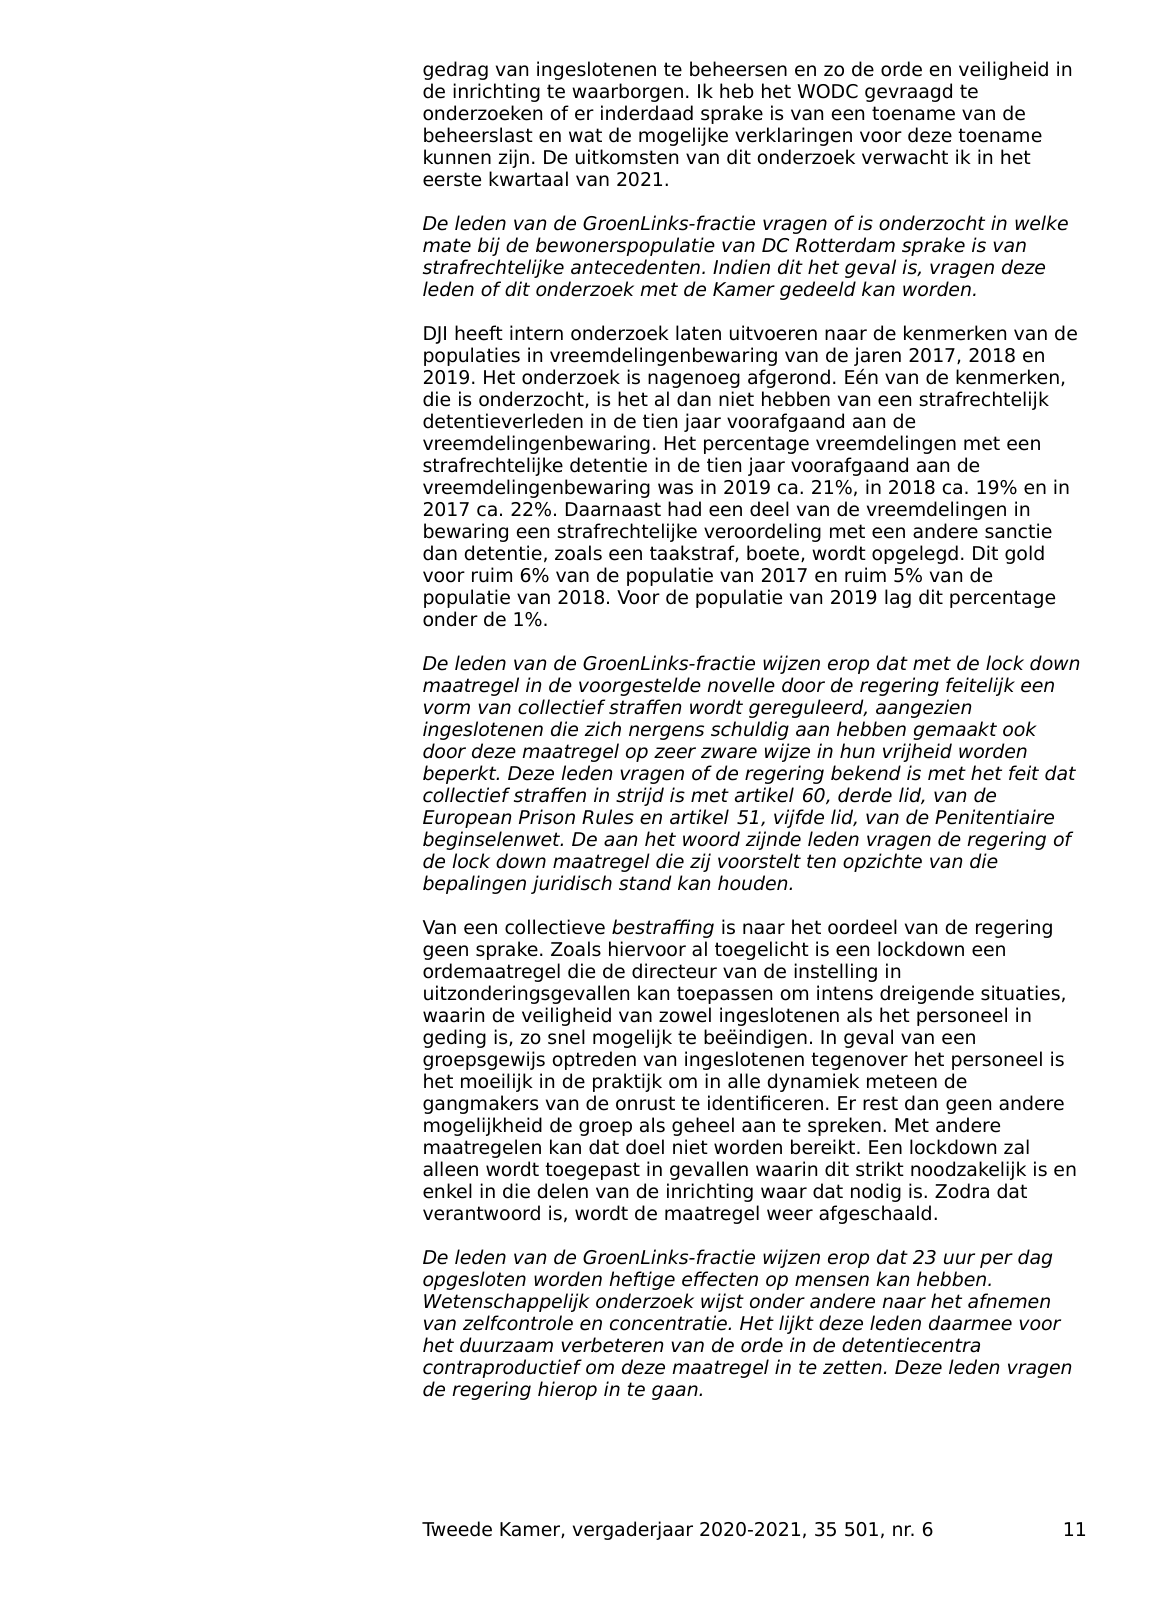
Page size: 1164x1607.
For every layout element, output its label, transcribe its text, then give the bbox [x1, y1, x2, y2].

text DJI heeft intern onderzoek laten uitvoeren naar de kenmerken van de populaties in vreemdelingenbewaring van de jaren 2017, 2018 en 2019. Het onderzoek is nagenoeg afgerond. Eén van de kenmerken, die is onderzocht, is het al dan niet hebben van een strafrechtelijk detentieverleden in de tien jaar voorafgaand aan de vreemdelingenbewaring. Het percentage vreemdelingen met een strafrechtelijke detentie in de tien jaar voorafgaand aan de vreemdelingenbewaring was in 2019 ca. 21%, in 2018 ca. 19% en in 2017 ca. 22%. Daarnaast had een deel van de vreemdelingen in bewaring een strafrechtelijke veroordeling met een andere sanctie dan detentie, zoals een taakstraf, boete, wordt opgelegd. Dit gold voor ruim 6% van de populatie van 2017 en ruim 5% van de populatie van 2018. Voor de populatie van 2019 lag dit percentage onder de 1%. [422, 323, 1087, 631]
text De leden van de GroenLinks-fractie vragen of is onderzocht in welke mate bij de bewonerspopulatie van DC Rotterdam sprake is van strafrechtelijke antecedenten. Indien dit het geval is, vragen deze leden of dit onderzoek met de Kamer gedeeld kan worden. [422, 213, 1087, 301]
text De leden van de GroenLinks-fractie wijzen erop dat 23 uur per dag opgesloten worden heftige effecten op mensen kan hebben. Wetenschappelijk onderzoek wijst onder andere naar het afnemen van zelfcontrole en concentratie. Het lijkt deze leden daarmee voor het duurzaam verbeteren van de orde in de detentiecentra contraproductief om deze maatregel in te zetten. Deze leden vragen de regering hierop in te gaan. [422, 1247, 1087, 1401]
text Van een collectieve bestraffing is naar het oordeel van de regering geen sprake. Zoals hiervoor al toegelicht is een lockdown een ordemaatregel die de directeur van de instelling in uitzonderingsgevallen kan toepassen om intens dreigende situaties, waarin de veiligheid van zowel ingeslotenen als het personeel in geding is, zo snel mogelijk te beëindigen. In geval van een groepsgewijs optreden van ingeslotenen tegenover het personeel is het moeilijk in de praktijk om in alle dynamiek meteen de gangmakers van de onrust te identificeren. Er rest dan geen andere mogelijkheid de groep als geheel aan te spreken. Met andere maatregelen kan dat doel niet worden bereikt. Een lockdown zal alleen wordt toegepast in gevallen waarin dit strikt noodzakelijk is en enkel in die delen van de inrichting waar dat nodig is. Zodra dat verantwoord is, wordt de maatregel weer afgeschaald. [422, 917, 1087, 1225]
text De leden van de GroenLinks-fractie wijzen erop dat met de lock down maatregel in de voorgestelde novelle door de regering feitelijk een vorm van collectief straffen wordt gereguleerd, aangezien ingeslotenen die zich nergens schuldig aan hebben gemaakt ook door deze maatregel op zeer zware wijze in hun vrijheid worden beperkt. Deze leden vragen of de regering bekend is met het feit dat collectief straffen in strijd is met artikel 60, derde lid, van de European Prison Rules en artikel 51, vijfde lid, van de Penitentiaire beginselenwet. De aan het woord zijnde leden vragen de regering of de lock down maatregel die zij voorstelt ten opzichte van die bepalingen juridisch stand kan houden. [422, 653, 1087, 895]
text gedrag van ingeslotenen te beheersen en zo de orde en veiligheid in de inrichting te waarborgen. Ik heb het WODC gevraagd te onderzoeken of er inderdaad sprake is van een toename van de beheerslast en wat de mogelijke verklaringen voor deze toename kunnen zijn. De uitkomsten van dit onderzoek verwacht ik in het eerste kwartaal van 2021. [422, 59, 1087, 191]
